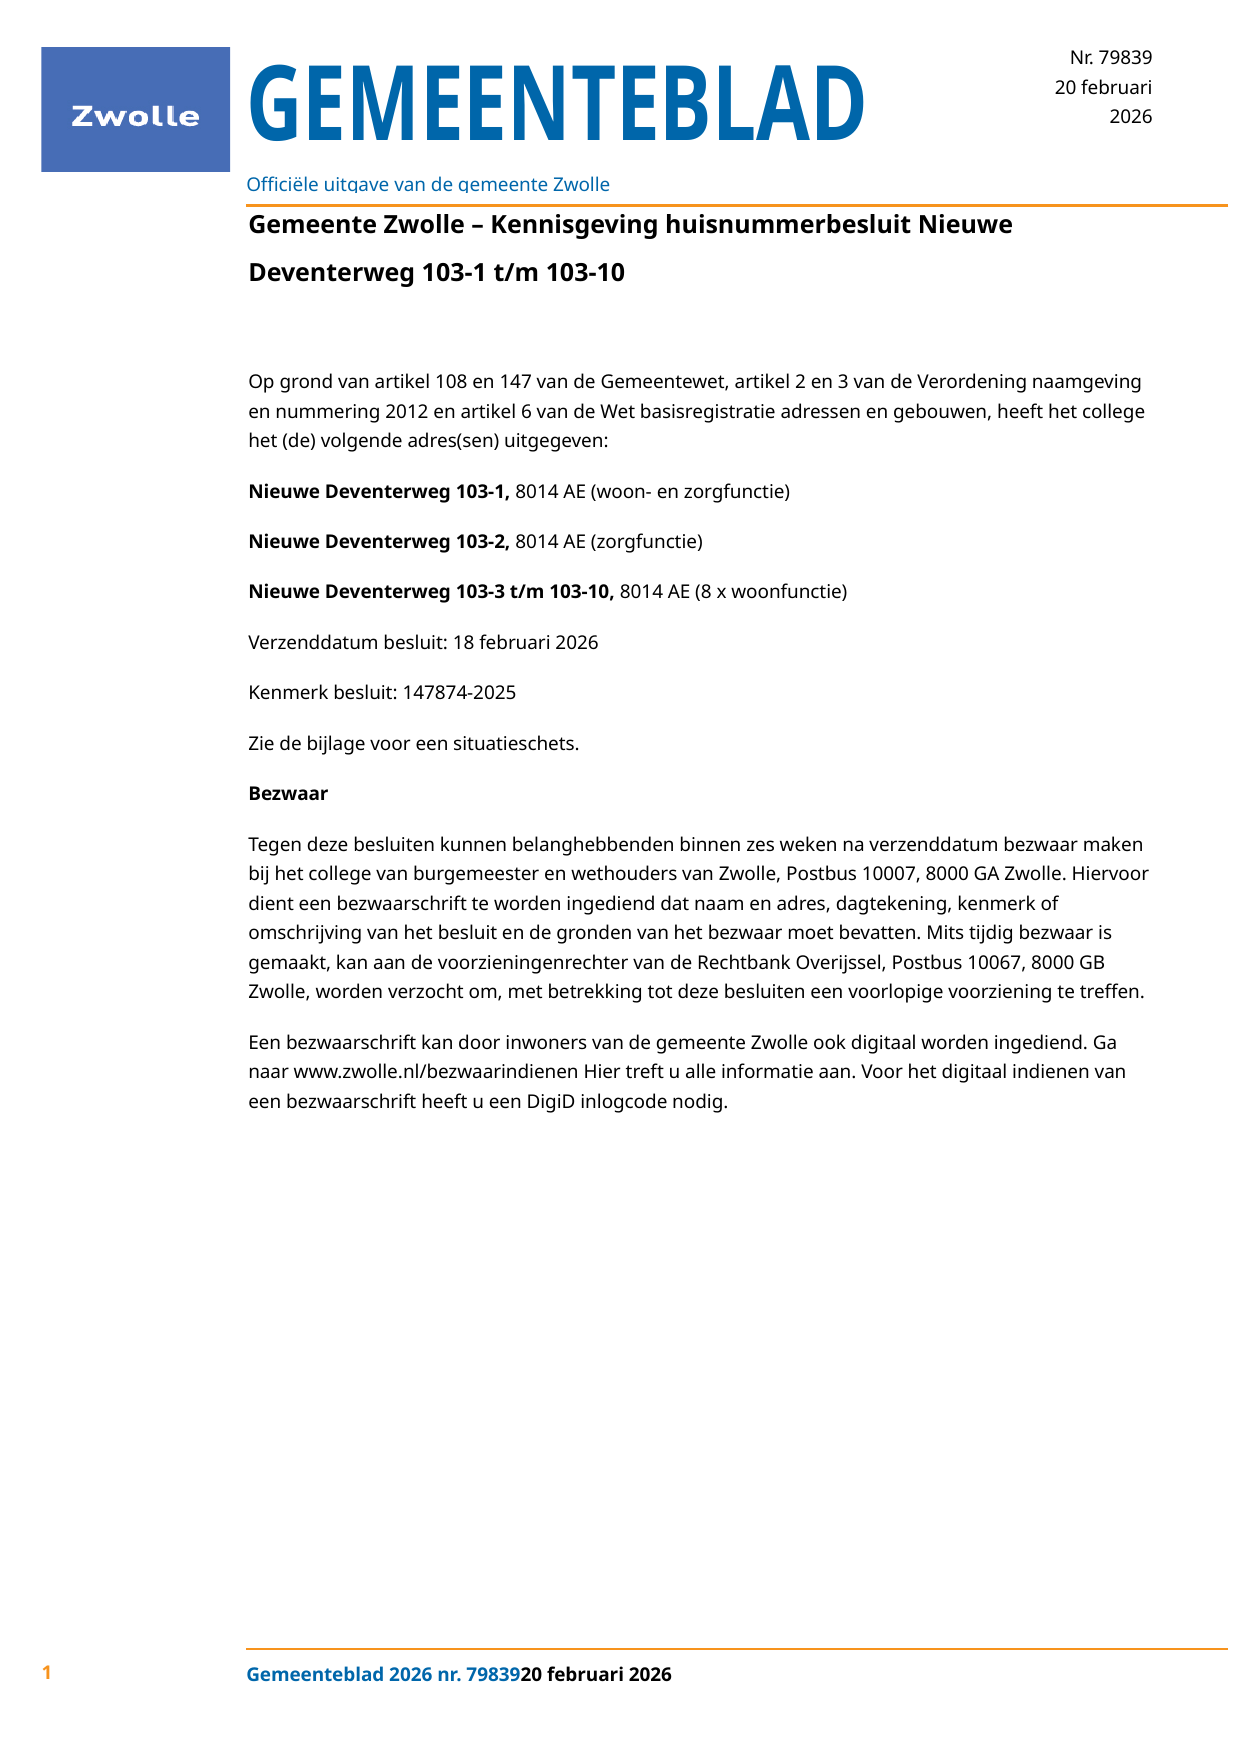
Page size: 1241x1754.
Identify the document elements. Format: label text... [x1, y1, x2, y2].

text Op grond van artikel 108 en 147 van de Gemeentewet, artikel 2 en 3 van de Verordening naamgeving en nummering 2012 en artikel 6 van de Wet basisregistratie adressen en gebouwen, heeft het college het (de) volgende adres(sen) uitgegeven: [248, 368, 1152, 453]
text Een bezwaarschrift kan door inwoners van de gemeente Zwolle ook digitaal worden ingediend. Ga naar www.zwolle.nl/bezwaarindienen Hier treft u alle informatie aan. Voor het digitaal indienen van een bezwaarschrift heeft u een DigiD inlogcode nodig. [248, 1029, 1152, 1114]
text Zie de bijlage voor een situatieschets. [248, 730, 1152, 756]
text Bezwaar [248, 780, 1152, 806]
text Nieuwe Deventerweg 103-1, 8014 AE (woon- en zorgfunctie) [248, 478, 1152, 504]
text Kenmerk besluit: 147874-2025 [248, 679, 1152, 705]
picture [41, 47, 231, 172]
text Nieuwe Deventerweg 103-2, 8014 AE (zorgfunctie) [248, 528, 1152, 554]
text Nieuwe Deventerweg 103-3 t/m 103-10, 8014 AE (8 x woonfunctie) [248, 579, 1152, 604]
text Verzenddatum besluit: 18 februari 2026 [248, 629, 1152, 655]
text Tegen deze besluiten kunnen belanghebbenden binnen zes weken na verzenddatum bezwaar maken bij het college van burgemeester en wethouders van Zwolle, Postbus 10007, 8000 GA Zwolle. Hiervoor dient een bezwaarschrift te worden ingediend dat naam en adres, dagtekening, kenmerk of omschrijving van het besluit en de gronden van het bezwaar moet bevatten. Mits tijdig bezwaar is gemaakt, kan aan de voorzieningenrechter van de Rechtbank Overijssel, Postbus 10067, 8000 GB Zwolle, worden verzocht om, met betrekking tot deze besluiten een voorlopige voorziening te treffen. [248, 831, 1152, 1004]
text Gemeente Zwolle – Kennisgeving huisnummerbesluit Nieuwe Deventerweg 103-1 t/m 103-10 [248, 207, 1152, 288]
